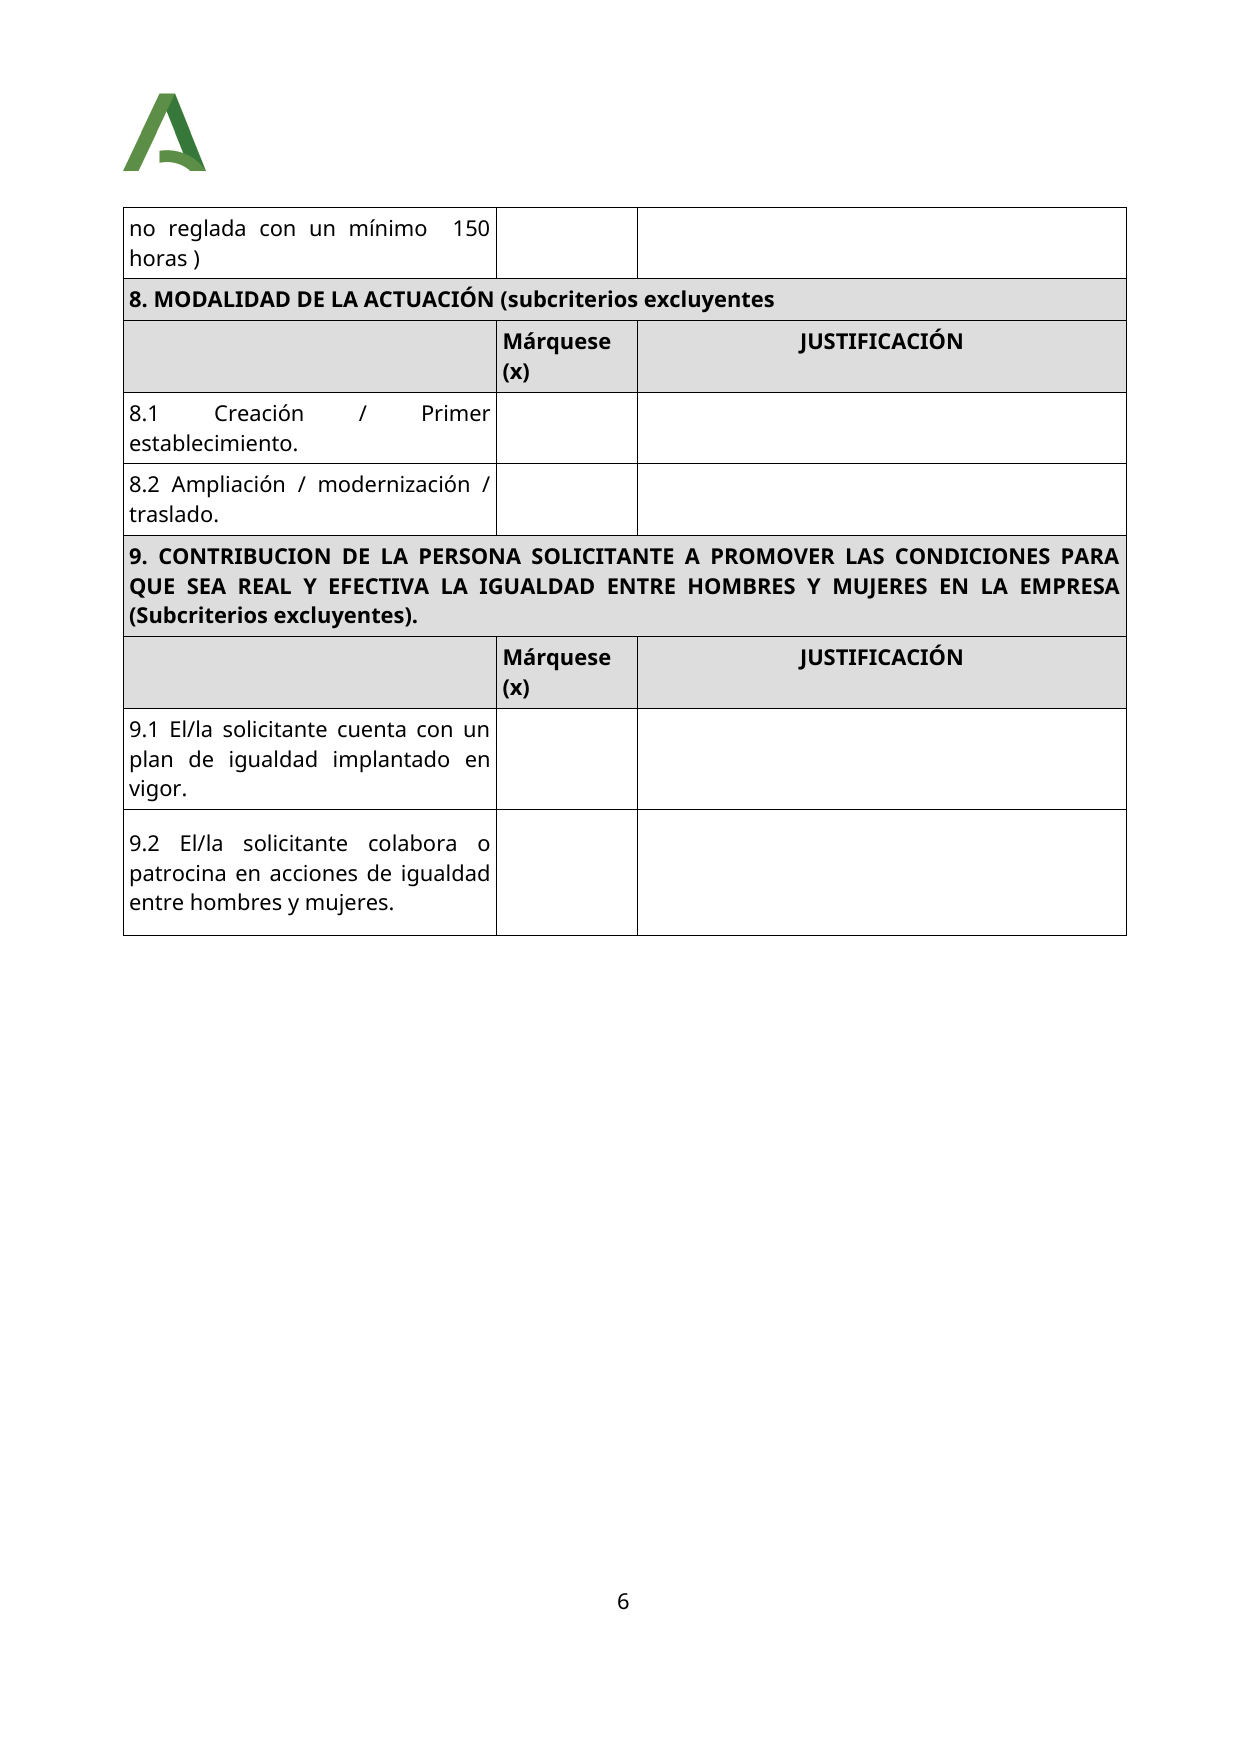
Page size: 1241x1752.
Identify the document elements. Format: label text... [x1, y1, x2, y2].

table_cell [497, 810, 637, 935]
table_cell 9.2 El/la solicitante colabora o patrocina en acciones de igualdad entre hombres y mujeres. [124, 810, 496, 935]
table_cell [124, 637, 496, 708]
table_cell 8. MODALIDAD DE LA ACTUACIÓN (subcriterios excluyentes [124, 279, 1126, 320]
table_cell [638, 208, 1126, 278]
table_cell [497, 393, 637, 463]
table_cell Márquese (x) [497, 637, 637, 708]
table_cell no reglada con un mínimo 150 horas ) [124, 208, 496, 278]
table_cell [497, 464, 637, 535]
table_cell 9. CONTRIBUCION DE LA PERSONA SOLICITANTE A PROMOVER LAS CONDICIONES PARA QUE SEA REAL Y EFECTIVA LA IGUALDAD ENTRE HOMBRES Y MUJERES EN LA EMPRESA (Subcriterios excluyentes). [124, 536, 1126, 636]
table_cell [638, 810, 1126, 935]
table_cell 8.2 Ampliación / modernización / traslado. [124, 464, 496, 535]
table_cell [497, 709, 637, 809]
table_cell 9.1 El/la solicitante cuenta con un plan de igualdad implantado en vigor. [124, 709, 496, 809]
table_cell [124, 321, 496, 392]
table_cell 8.1 Creación / Primer establecimiento. [124, 393, 496, 463]
table_cell JUSTIFICACIÓN [638, 637, 1126, 708]
table_cell [497, 208, 637, 278]
table_cell Márquese (x) [497, 321, 637, 392]
table_cell JUSTIFICACIÓN [638, 321, 1126, 392]
table_cell [638, 393, 1126, 463]
table_cell [638, 464, 1126, 535]
table_cell [638, 709, 1126, 809]
